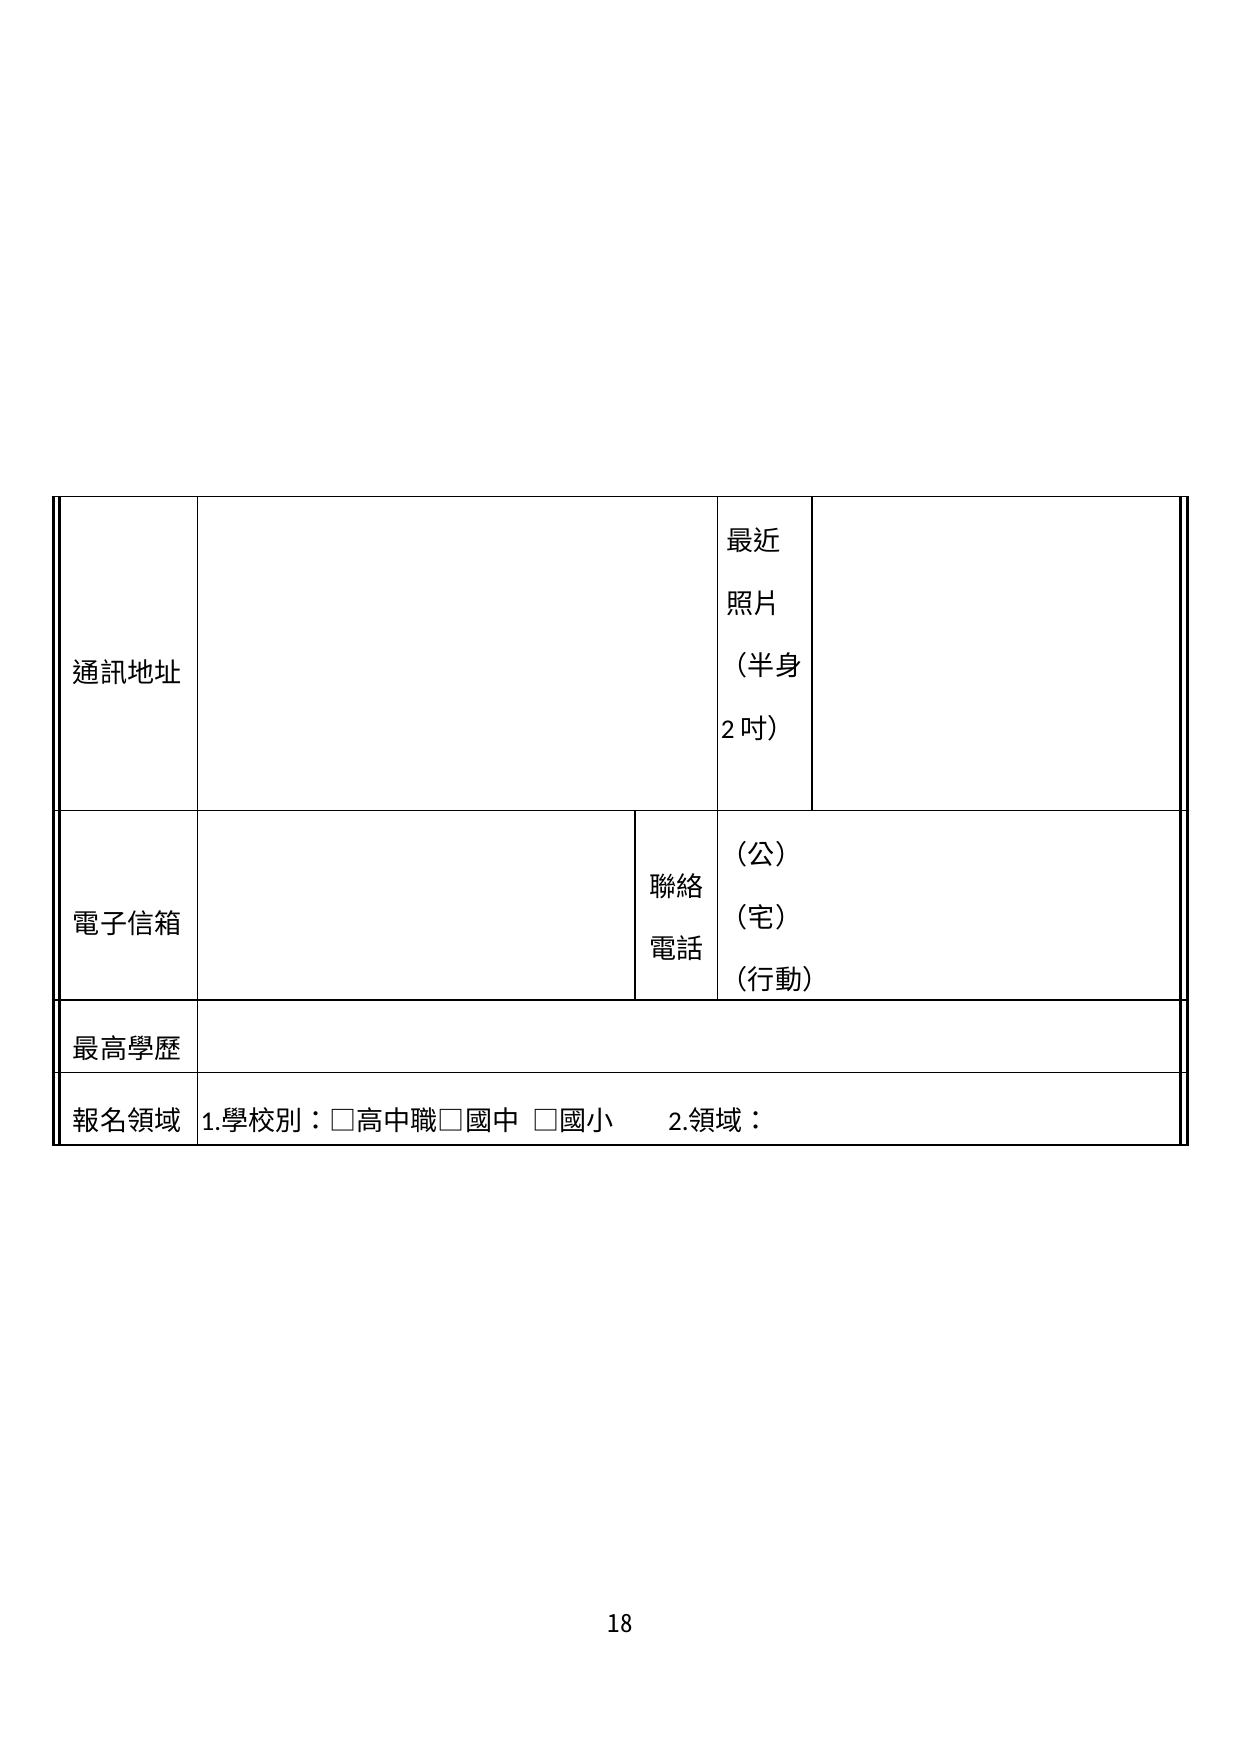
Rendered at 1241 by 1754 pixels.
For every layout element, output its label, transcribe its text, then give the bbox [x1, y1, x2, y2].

table_cell [198, 1001, 1179, 1071]
table_cell （公） （宅） （行動） [718, 811, 1179, 999]
table_cell 報名領域 [61, 1073, 197, 1144]
table_cell [813, 497, 1179, 810]
table_cell [198, 811, 634, 999]
table_cell [198, 497, 717, 810]
table_cell 1.學校別：□高中職□國中 □國小 2.領域： [198, 1073, 1179, 1144]
table_cell 最近 照片 （半身2吋） [718, 497, 811, 810]
table_cell 最高學歷 [61, 1001, 197, 1071]
table_cell 通訊地址 [61, 497, 197, 810]
table_cell 聯絡電話 [636, 811, 717, 999]
table_cell 電子信箱 [61, 811, 197, 999]
